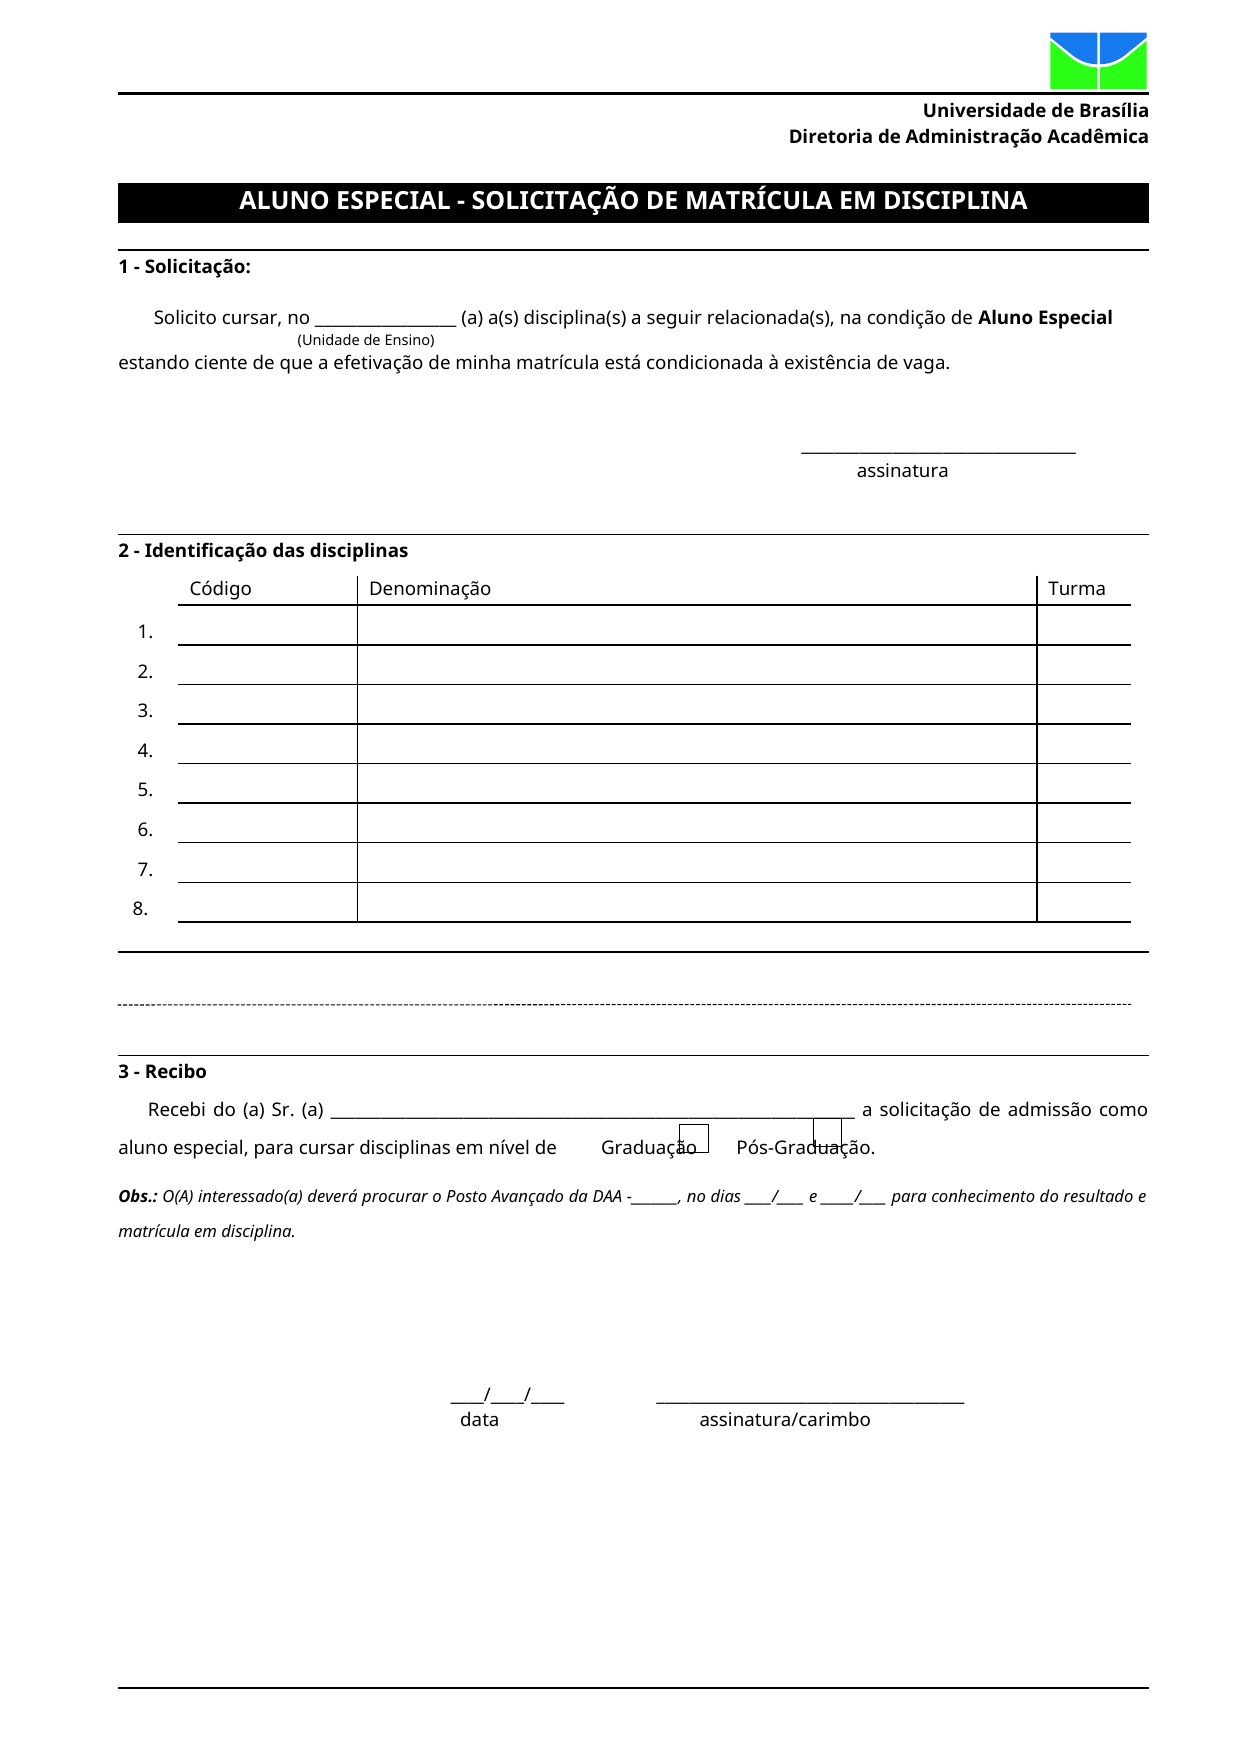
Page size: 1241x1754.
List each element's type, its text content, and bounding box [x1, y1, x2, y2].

table_cell (Unidade de Ensino) [111, 330, 1151, 349]
text _________________________________ [118, 432, 1076, 457]
table_header Turma [1038, 576, 1131, 604]
table_cell [178, 606, 357, 644]
table_cell [358, 606, 1036, 644]
table_cell [118, 842, 178, 881]
table_cell [1038, 606, 1131, 644]
table_cell [178, 764, 357, 802]
table_cell [118, 763, 178, 802]
table_cell [1038, 725, 1131, 763]
table_header Solicito cursar, no _________________ (a) a(s) disciplina(s) a seguir relacionada(s), na condição de Aluno Especial [111, 304, 1151, 330]
table_cell estando ciente de que a efetivação de minha matrícula está condicionada à existência de vaga. [111, 350, 1151, 394]
table_cell [1038, 764, 1131, 802]
text ____/____/____ _____________________________________ [192, 1381, 1149, 1406]
table_cell [178, 725, 357, 763]
table_header [118, 576, 178, 604]
table_cell [358, 685, 1036, 723]
table_cell [178, 685, 357, 723]
table_cell [118, 723, 178, 763]
table_cell [1038, 685, 1131, 723]
text Recebi do (a) Sr. (a) _______________________________________________________________ a solicitação de admissão como aluno especial, para cursar disciplinas em nível de Graduação Pós-Graduação. [118, 1096, 1149, 1160]
text assinatura [783, 457, 1149, 483]
table_cell [1038, 646, 1131, 683]
table_cell [118, 881, 178, 921]
table_cell [1038, 804, 1131, 842]
text 2 - Identificação das disciplinas [118, 535, 1149, 563]
table_cell [178, 883, 357, 921]
table_cell [1038, 883, 1131, 921]
text 1 - Solicitação: [118, 251, 1149, 279]
table_header Denominação [358, 576, 1036, 604]
table_cell [118, 684, 178, 723]
table_cell [358, 843, 1036, 881]
table_cell [1038, 843, 1131, 881]
table_cell [118, 644, 178, 683]
table_cell [358, 804, 1036, 842]
table_cell [358, 646, 1036, 683]
table_header Código [178, 576, 357, 604]
table_cell [118, 802, 178, 842]
table_cell [118, 604, 178, 644]
table_cell [178, 804, 357, 842]
table_cell [178, 843, 357, 881]
subtitle ALUNO ESPECIAL - SOLICITAÇÃO DE MATRÍCULA EM DISCIPLINA [118, 183, 1149, 219]
table_cell [358, 883, 1036, 921]
table_cell [358, 764, 1036, 802]
table_cell [178, 646, 357, 683]
table_cell [358, 725, 1036, 763]
text 3 - Recibo [118, 1056, 1149, 1084]
text Obs.: O(A) interessado(a) deverá procurar o Posto Avançado da DAA -_______, no dias ____/____ e _____/____ para conhecimento do resultado e matrícula em disciplina. [118, 1185, 1149, 1242]
text data assinatura/carimbo [118, 1406, 1149, 1432]
